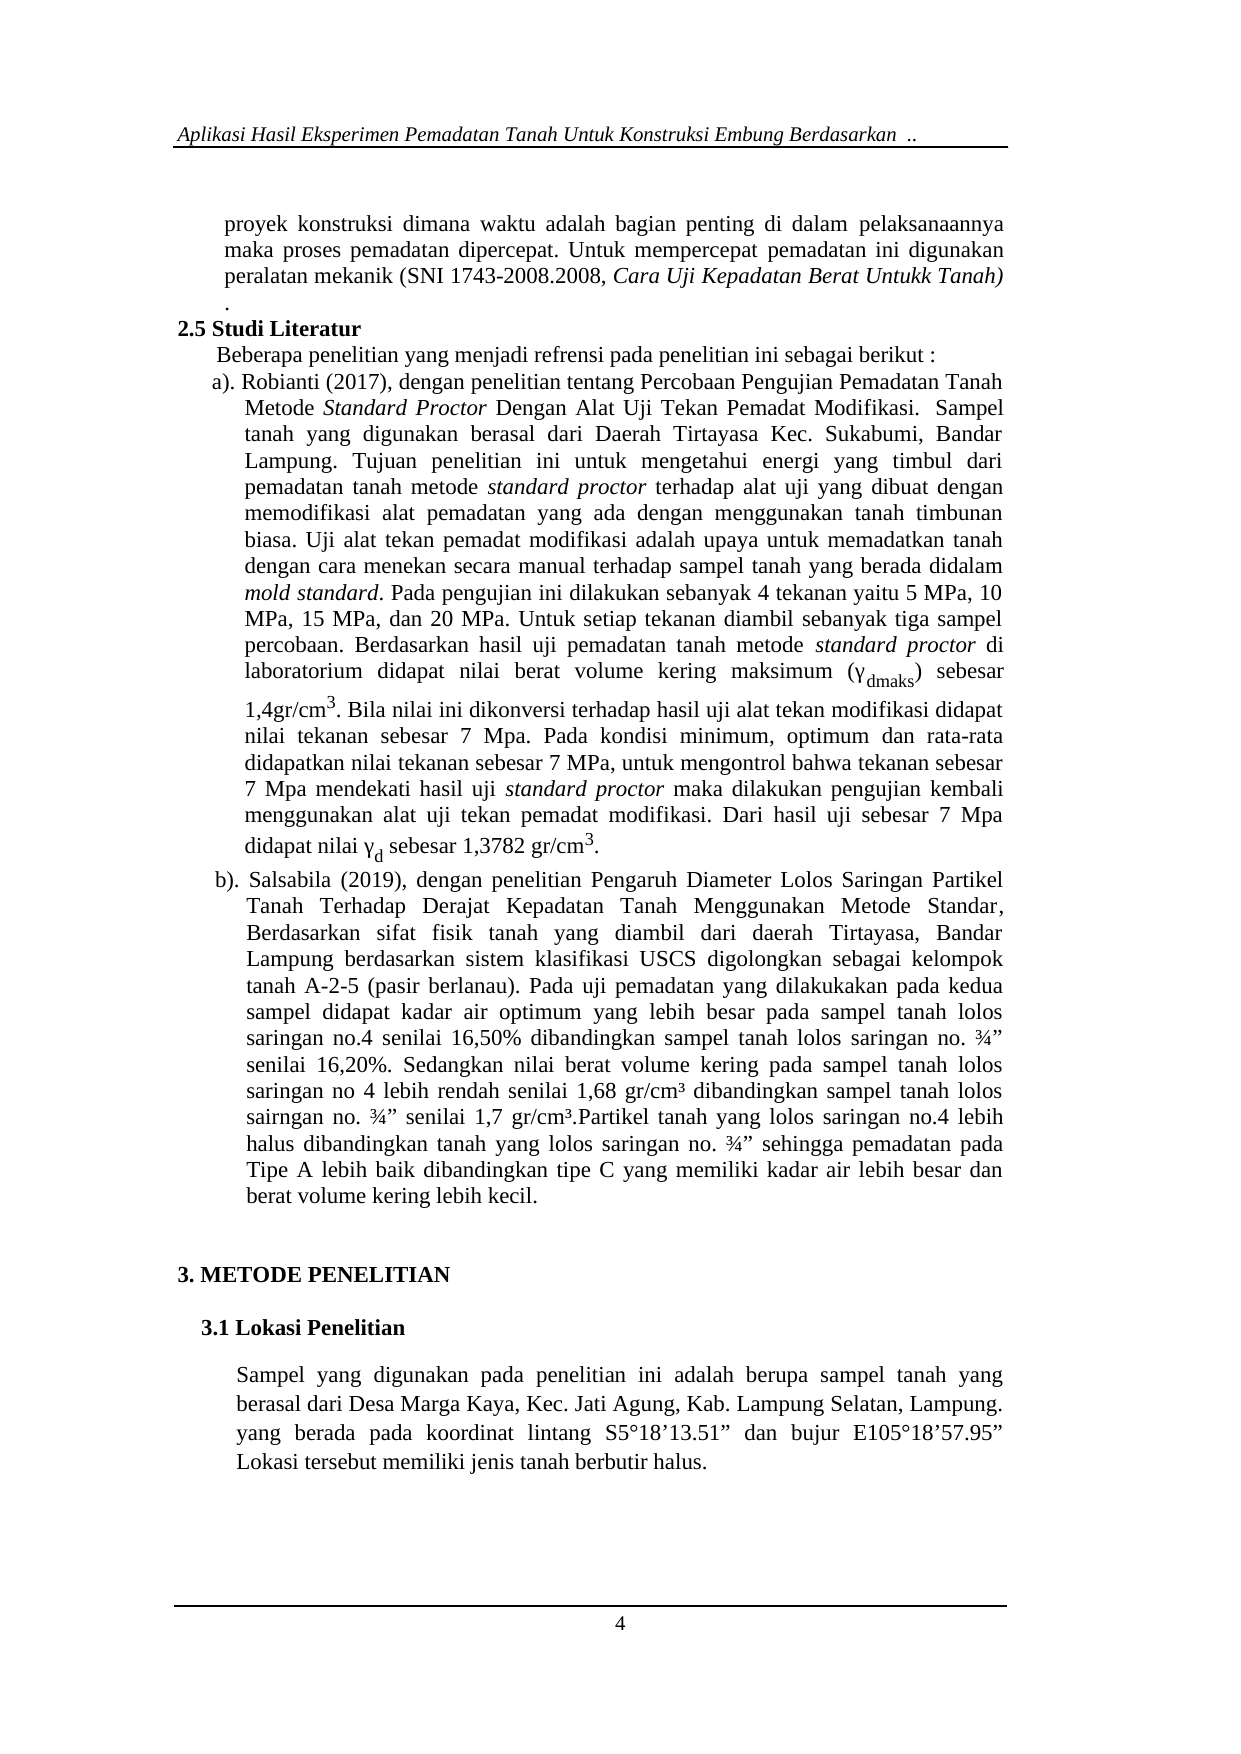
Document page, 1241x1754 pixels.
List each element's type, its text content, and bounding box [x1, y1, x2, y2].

text 3.1 Lokasi Penelitian [201, 1314, 1004, 1341]
text Sampel yang digunakan pada penelitian ini adalah berupa sampel tanah yang berasal dari Desa Marga Kaya, Kec. Jati Agung, Kab. Lampung Selatan, Lampung. yang berada pada koordinat lintang S5°18’13.51” dan bujur E105°18’57.95” Lokasi tersebut memiliki jenis tanah berbutir halus. [236, 1341, 1004, 1474]
text a). Robianti (2017), dengan penelitian tentang Percobaan Pengujian Pemadatan Tanah Metode Standard Proctor Dengan Alat Uji Tekan Pemadat Modifikasi. Sampel tanah yang digunakan berasal dari Daerah Tirtayasa Kec. Sukabumi, Bandar Lampung. Tujuan penelitian ini untuk mengetahui energi yang timbul dari pemadatan tanah metode standard proctor terhadap alat uji yang dibuat dengan memodifikasi alat pemadatan yang ada dengan menggunakan tanah timbunan biasa. Uji alat tekan pemadat modifikasi adalah upaya untuk memadatkan tanah dengan cara menekan secara manual terhadap sampel tanah yang berada didalam mold standard. Pada pengujian ini dilakukan sebanyak 4 tekanan yaitu 5 MPa, 10 MPa, 15 MPa, dan 20 MPa. Untuk setiap tekanan diambil sebanyak tiga sampel percobaan. Berdasarkan hasil uji pemadatan tanah metode standard proctor di laboratorium didapat nilai berat volume kering maksimum (γdmaks) sebesar 1,4gr/cm3. Bila nilai ini dikonversi terhadap hasil uji alat tekan modifikasi didapat nilai tekanan sebesar 7 Mpa. Pada kondisi minimum, optimum dan rata-rata didapatkan nilai tekanan sebesar 7 MPa, untuk mengontrol bahwa tekanan sebesar 7 Mpa mendekati hasil uji standard proctor maka dilakukan pengujian kembali menggunakan alat uji tekan pemadat modifikasi. Dari hasil uji sebesar 7 Mpa didapat nilai γd sebesar 1,3782 gr/cm3. [212, 368, 1004, 866]
text 2.5 Studi Literatur [177, 315, 1004, 341]
text b). Salsabila (2019), dengan penelitian Pengaruh Diameter Lolos Saringan Partikel Tanah Terhadap Derajat Kepadatan Tanah Menggunakan Metode Standar, Berdasarkan sifat fisik tanah yang diambil dari daerah Tirtayasa, Bandar Lampung berdasarkan sistem klasifikasi USCS digolongkan sebagai kelompok tanah A-2-5 (pasir berlanau). Pada uji pemadatan yang dilakukakan pada kedua sampel didapat kadar air optimum yang lebih besar pada sampel tanah lolos saringan no.4 senilai 16,50% dibandingkan sampel tanah lolos saringan no. ¾” senilai 16,20%. Sedangkan nilai berat volume kering pada sampel tanah lolos saringan no 4 lebih rendah senilai 1,68 gr/cm³ dibandingkan sampel tanah lolos sairngan no. ¾” senilai 1,7 gr/cm³.Partikel tanah yang lolos saringan no.4 lebih halus dibandingkan tanah yang lolos saringan no. ¾” sehingga pemadatan pada Tipe A lebih baik dibandingkan tipe C yang memiliki kadar air lebih besar dan berat volume kering lebih kecil. [215, 866, 1004, 1209]
text Beberapa penelitian yang menjadi refrensi pada penelitian ini sebagai berikut : [216, 341, 1004, 368]
text 3. METODE PENELITIAN [177, 1262, 1004, 1288]
text proyek konstruksi dimana waktu adalah bagian penting di dalam pelaksanaannya maka proses pemadatan dipercepat. Untuk mempercepat pemadatan ini digunakan peralatan mekanik (SNI 1743-2008.2008, Cara Uji Kepadatan Berat Untukk Tanah) . [224, 209, 1004, 315]
